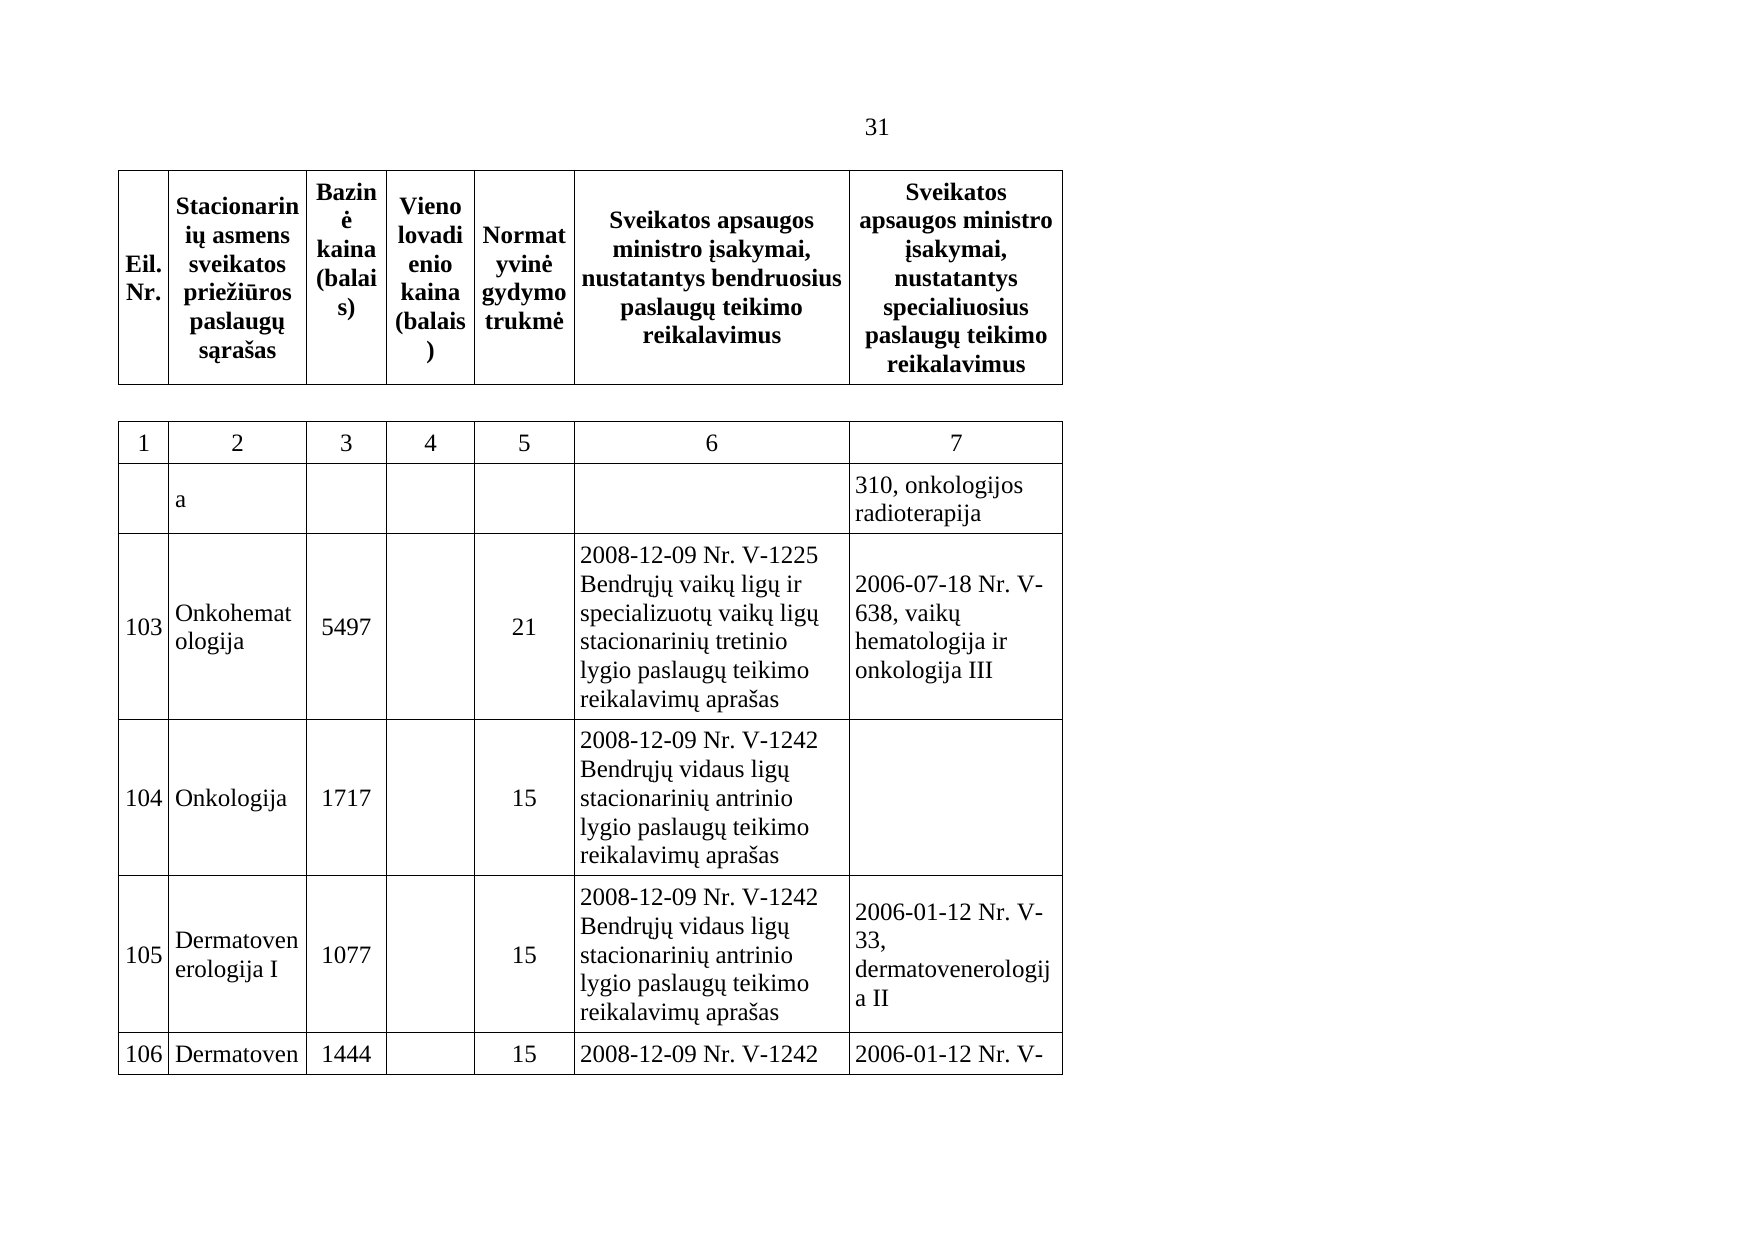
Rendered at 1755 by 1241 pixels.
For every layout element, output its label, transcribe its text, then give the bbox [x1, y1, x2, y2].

table_cell 15 [475, 720, 574, 875]
table_cell Dermatovenerologija I [169, 876, 306, 1032]
table_cell [475, 464, 574, 533]
table_header Bazinė kaina (balais) [307, 171, 386, 384]
table_cell [387, 720, 474, 875]
table_cell 7 [850, 422, 1062, 463]
table_cell 2006-07-18 Nr. V-638, vaikų hematologija ir onkologija III [850, 534, 1062, 718]
table_cell 4 [387, 422, 474, 463]
table_cell 15 [475, 876, 574, 1032]
table_cell [387, 385, 474, 421]
table_cell 2006-01-12 Nr. V- [850, 1033, 1062, 1073]
table_cell [169, 385, 306, 421]
table_cell a [169, 464, 306, 533]
table_cell [575, 464, 849, 533]
table_header Normatyvinė gydymo trukmė [475, 171, 574, 384]
table_cell [387, 464, 474, 533]
table_cell [387, 876, 474, 1032]
table_header Sveikatos apsaugos ministro įsakymai, nustatantys specialiuosius paslaugų teikimo reikalavimus [850, 171, 1062, 384]
table_cell [474, 385, 574, 421]
table_cell 2 [169, 422, 306, 463]
table_cell 5 [475, 422, 574, 463]
table_cell 1077 [307, 876, 386, 1032]
table_cell 2008-12-09 Nr. V-1225 Bendrųjų vaikų ligų ir specializuotų vaikų ligų stacionarinių tretinio lygio paslaugų teikimo reikalavimų aprašas [575, 534, 849, 718]
table_cell [306, 385, 387, 421]
table_cell 5497 [307, 534, 386, 718]
table_cell 310, onkologijos radioterapija [850, 464, 1062, 533]
table_cell 105 [119, 876, 168, 1032]
table_cell 3 [307, 422, 386, 463]
table_cell 2008-12-09 Nr. V-1242 Bendrųjų vidaus ligų stacionarinių antrinio lygio paslaugų teikimo reikalavimų aprašas [575, 720, 849, 875]
table_cell 2008-12-09 Nr. V-1242 [575, 1033, 849, 1073]
table_cell 21 [475, 534, 574, 718]
table_cell [850, 720, 1062, 875]
table_header Vieno lovadienio kaina (balais) [387, 171, 474, 384]
table_cell [307, 464, 386, 533]
table_cell [574, 385, 849, 421]
table_cell [387, 534, 474, 718]
table_cell 6 [575, 422, 849, 463]
table_cell 103 [119, 534, 168, 718]
table_cell 1 [119, 422, 168, 463]
table_cell Onkohematologija [169, 534, 306, 718]
table_cell 2008-12-09 Nr. V-1242 Bendrųjų vidaus ligų stacionarinių antrinio lygio paslaugų teikimo reikalavimų aprašas [575, 876, 849, 1032]
table_cell [849, 385, 1063, 421]
table_cell 104 [119, 720, 168, 875]
table_cell 1444 [307, 1033, 386, 1073]
table_cell 2006-01-12 Nr. V-33, dermatovenerologija II [850, 876, 1062, 1032]
table_header Eil. Nr. [119, 171, 168, 384]
table_cell 15 [475, 1033, 574, 1073]
table_cell 106 [119, 1033, 168, 1073]
table_header Sveikatos apsaugos ministro įsakymai, nustatantys bendruosius paslaugų teikimo reikalavimus [575, 171, 849, 384]
table_cell [387, 1033, 474, 1073]
table_cell [118, 385, 169, 421]
table_cell 1717 [307, 720, 386, 875]
table_cell Onkologija [169, 720, 306, 875]
table_cell Dermatoven [169, 1033, 306, 1073]
table_header Stacionarinių asmens sveikatos priežiūros paslaugų sąrašas [169, 171, 306, 384]
table_cell [119, 464, 168, 533]
